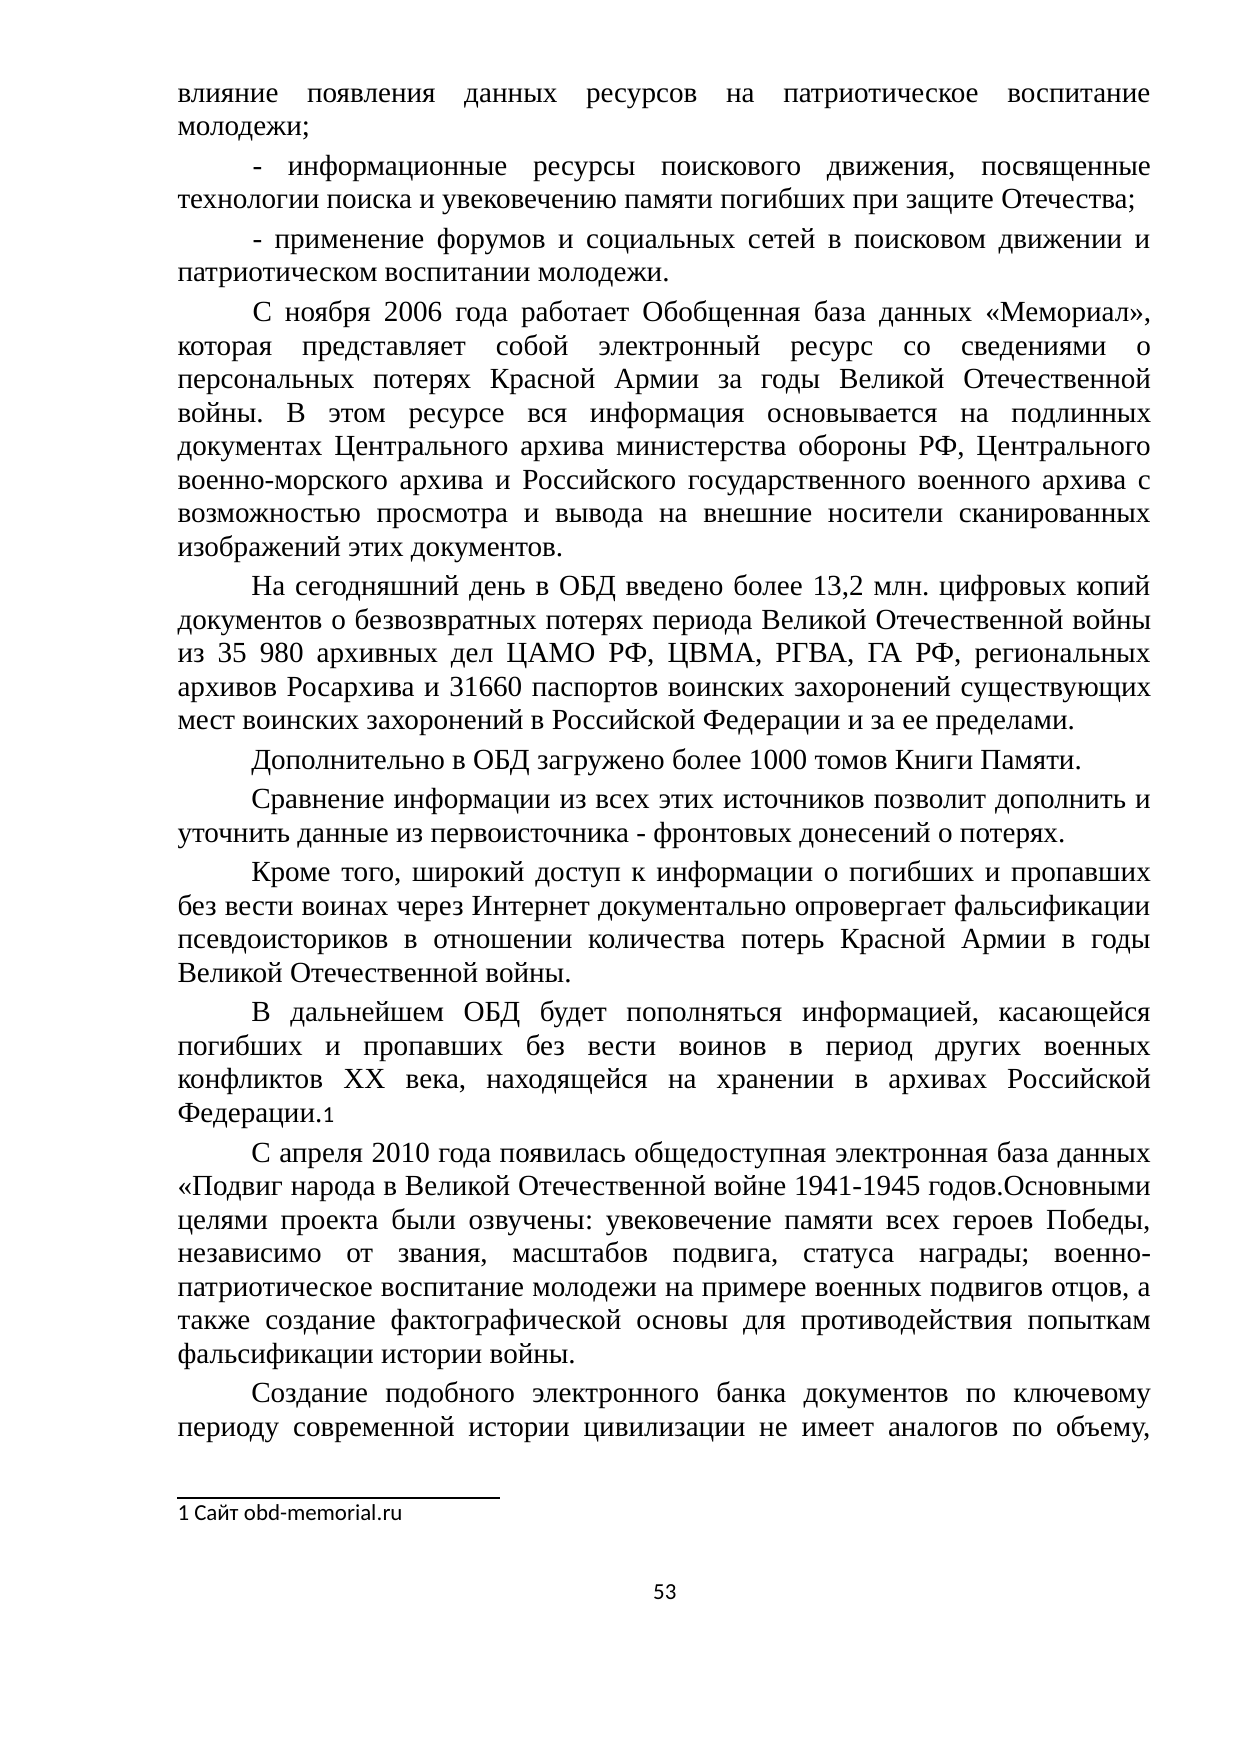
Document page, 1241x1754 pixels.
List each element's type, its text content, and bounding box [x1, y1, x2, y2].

text - информационные ресурсы поискового движения, посвященные технологии поиска и увековечению памяти погибших при защите Отечества; [177, 148, 1152, 215]
text С ноября 2006 года работает Обобщенная база данных «Мемориал», которая представляет собой электронный ресурс со сведениями о персональных потерях Красной Армии за годы Великой Отечественной войны. В этом ресурсе вся информация основывается на подлинных документах Центрального архива министерства обороны РФ, Центрального военно-морского архива и Российского государственного военного архива с возможностью просмотра и вывода на внешние носители сканированных изображений этих документов. [177, 294, 1152, 562]
text С апреля 2010 года появилась общедоступная электронная база данных «Подвиг народа в Великой Отечественной войне 1941-1945 годов.Основными целями проекта были озвучены: увековечение памяти всех героев Победы, независимо от звания, масштабов подвига, статуса награды; военно-патриотическое воспитание молодежи на примере военных подвигов отцов, а также создание фактографической основы для противодействия попыткам фальсификации истории войны. [177, 1135, 1152, 1369]
text В дальнейшем ОБД будет пополняться информацией, касающейся погибших и пропавших без вести воинов в период других военных конфликтов XX века, находящейся на хранении в архивах Российской Федерации. [177, 994, 1152, 1129]
text Дополнительно в ОБД загружено более 1000 томов Книги Памяти. [177, 742, 1152, 776]
text Сайт obd-memorial.ru [177, 1498, 1152, 1526]
text - применение форумов и социальных сетей в поисковом движении и патриотическом воспитании молодежи. [177, 221, 1152, 288]
text На сегодняшний день в ОБД введено более 13,2 млн. цифровых копий документов о безвозвратных потерях периода Великой Отечественной войны из 35 980 архивных дел ЦАМО РФ, ЦВМА, РГВА, ГА РФ, региональных архивов Росархива и 31660 паспортов воинских захоронений существующих мест воинских захоронений в Российской Федерации и за ее пределами. [177, 568, 1152, 736]
text влияние появления данных ресурсов на патриотическое воспитание молодежи; [177, 75, 1152, 142]
text Сравнение информации из всех этих источников позволит дополнить и уточнить данные из первоисточника - фронтовых донесений о потерях. [177, 781, 1152, 848]
text Создание подобного электронного банка документов по ключевому периоду современной истории цивилизации не имеет аналогов по объему, [177, 1375, 1152, 1442]
text Кроме того, широкий доступ к информации о погибших и пропавших без вести воинах через Интернет документально опровергает фальсификации псевдоисториков в отношении количества потерь Красной Армии в годы Великой Отечественной войны. [177, 854, 1152, 989]
